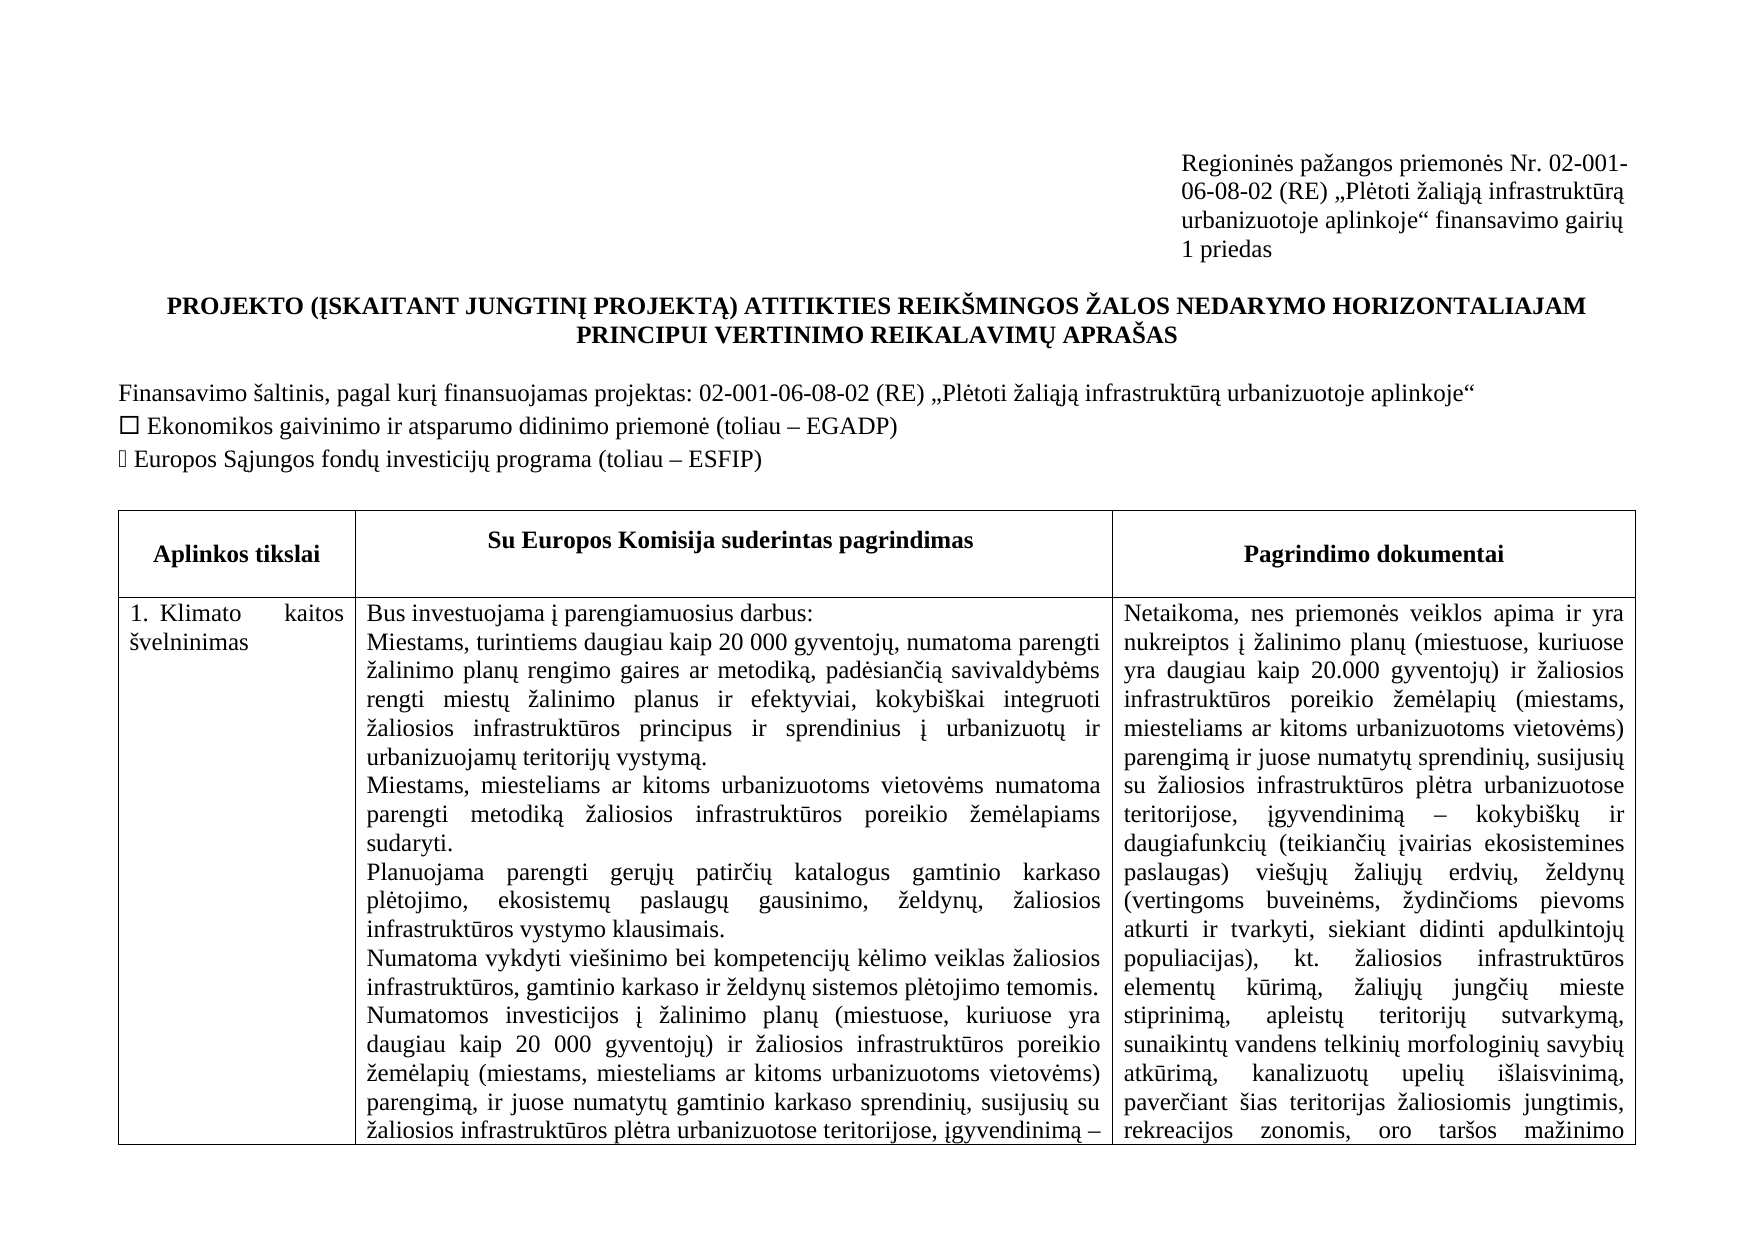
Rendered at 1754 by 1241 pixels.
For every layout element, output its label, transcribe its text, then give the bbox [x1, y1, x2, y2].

table_header Su Europos Komisija suderintas pagrindimas [356, 511, 1112, 597]
text 1 priedas [1106, 234, 1636, 263]
table_cell 1. Klimato kaitos švelninimas [119, 598, 355, 1144]
table_cell Bus investuojama į parengiamuosius darbus: Miestams, turintiems daugiau kaip 20 000 gyventojų, numatoma parengti žalinimo planų rengimo gaires ar metodiką, padėsiančią savivaldybėms rengti miestų žalinimo planus ir efektyviai, kokybiškai integruoti žaliosios infrastruktūros principus ir sprendinius į urbanizuotų ir urbanizuojamų teritorijų vystymą. Miestams, miesteliams ar kitoms urbanizuotoms vietovėms numatoma parengti metodiką žaliosios infrastruktūros poreikio žemėlapiams sudaryti. Planuojama parengti gerųjų patirčių katalogus gamtinio karkaso plėtojimo, ekosistemų paslaugų gausinimo, želdynų, žaliosios infrastruktūros vystymo klausimais. Numatoma vykdyti viešinimo bei kompetencijų kėlimo veiklas žaliosios infrastruktūros, gamtinio karkaso ir želdynų sistemos plėtojimo temomis. Numatomos investicijos į žalinimo planų (miestuose, kuriuose yra daugiau kaip 20 000 gyventojų) ir žaliosios infrastruktūros poreikio žemėlapių (miestams, miesteliams ar kitoms urbanizuotoms vietovėms) parengimą, ir juose numatytų gamtinio karkaso sprendinių, susijusių su žaliosios infrastruktūros plėtra urbanizuotose teritorijose, įgyvendinimą – [356, 598, 1112, 1144]
text Finansavimo šaltinis, pagal kurį finansuojamas projektas: 02-001-06-08-02 (RE) „Plėtoti žaliąją infrastruktūrą urbanizuotoje aplinkoje“ [118, 378, 1636, 406]
text PROJEKTO (ĮSKAITANT JUNGTINĮ PROJEKTĄ) ATITIKTIES REIKŠMINGOS ŽALOS NEDARYMO HORIZONTALIAJAM PRINCIPUI VERTINIMO REIKALAVIMŲ APRAŠAS [118, 291, 1636, 349]
table_header Aplinkos tikslai [119, 511, 355, 597]
text  Ekonomikos gaivinimo ir atsparumo didinimo priemonė (toliau – EGADP) [118, 411, 1636, 439]
table_cell Netaikoma, nes priemonės veiklos apima ir yra nukreiptos į žalinimo planų (miestuose, kuriuose yra daugiau kaip 20.000 gyventojų) ir žaliosios infrastruktūros poreikio žemėlapių (miestams, miesteliams ar kitoms urbanizuotoms vietovėms) parengimą ir juose numatytų sprendinių, susijusių su žaliosios infrastruktūros plėtra urbanizuotose teritorijose, įgyvendinimą – kokybiškų ir daugiafunkcių (teikiančių įvairias ekosistemines paslaugas) viešųjų žaliųjų erdvių, želdynų (vertingoms buveinėms, žydinčioms pievoms atkurti ir tvarkyti, siekiant didinti apdulkintojų populiacijas), kt. žaliosios infrastruktūros elementų kūrimą, žaliųjų jungčių mieste stiprinimą, apleistų teritorijų sutvarkymą, sunaikintų vandens telkinių morfologinių savybių atkūrimą, kanalizuotų upelių išlaisvinimą, paverčiant šias teritorijas žaliosiomis jungtimis, rekreacijos zonomis, oro taršos mažinimo [1113, 598, 1635, 1144]
text Regioninės pažangos priemonės Nr. 02-001-06-08-02 (RE) „Plėtoti žaliąją infrastruktūrą urbanizuotoje aplinkoje“ finansavimo gairių [1181, 148, 1636, 234]
text  Europos Sąjungos fondų investicijų programa (toliau – ESFIP) [118, 444, 1636, 472]
table_header Pagrindimo dokumentai [1113, 511, 1635, 597]
